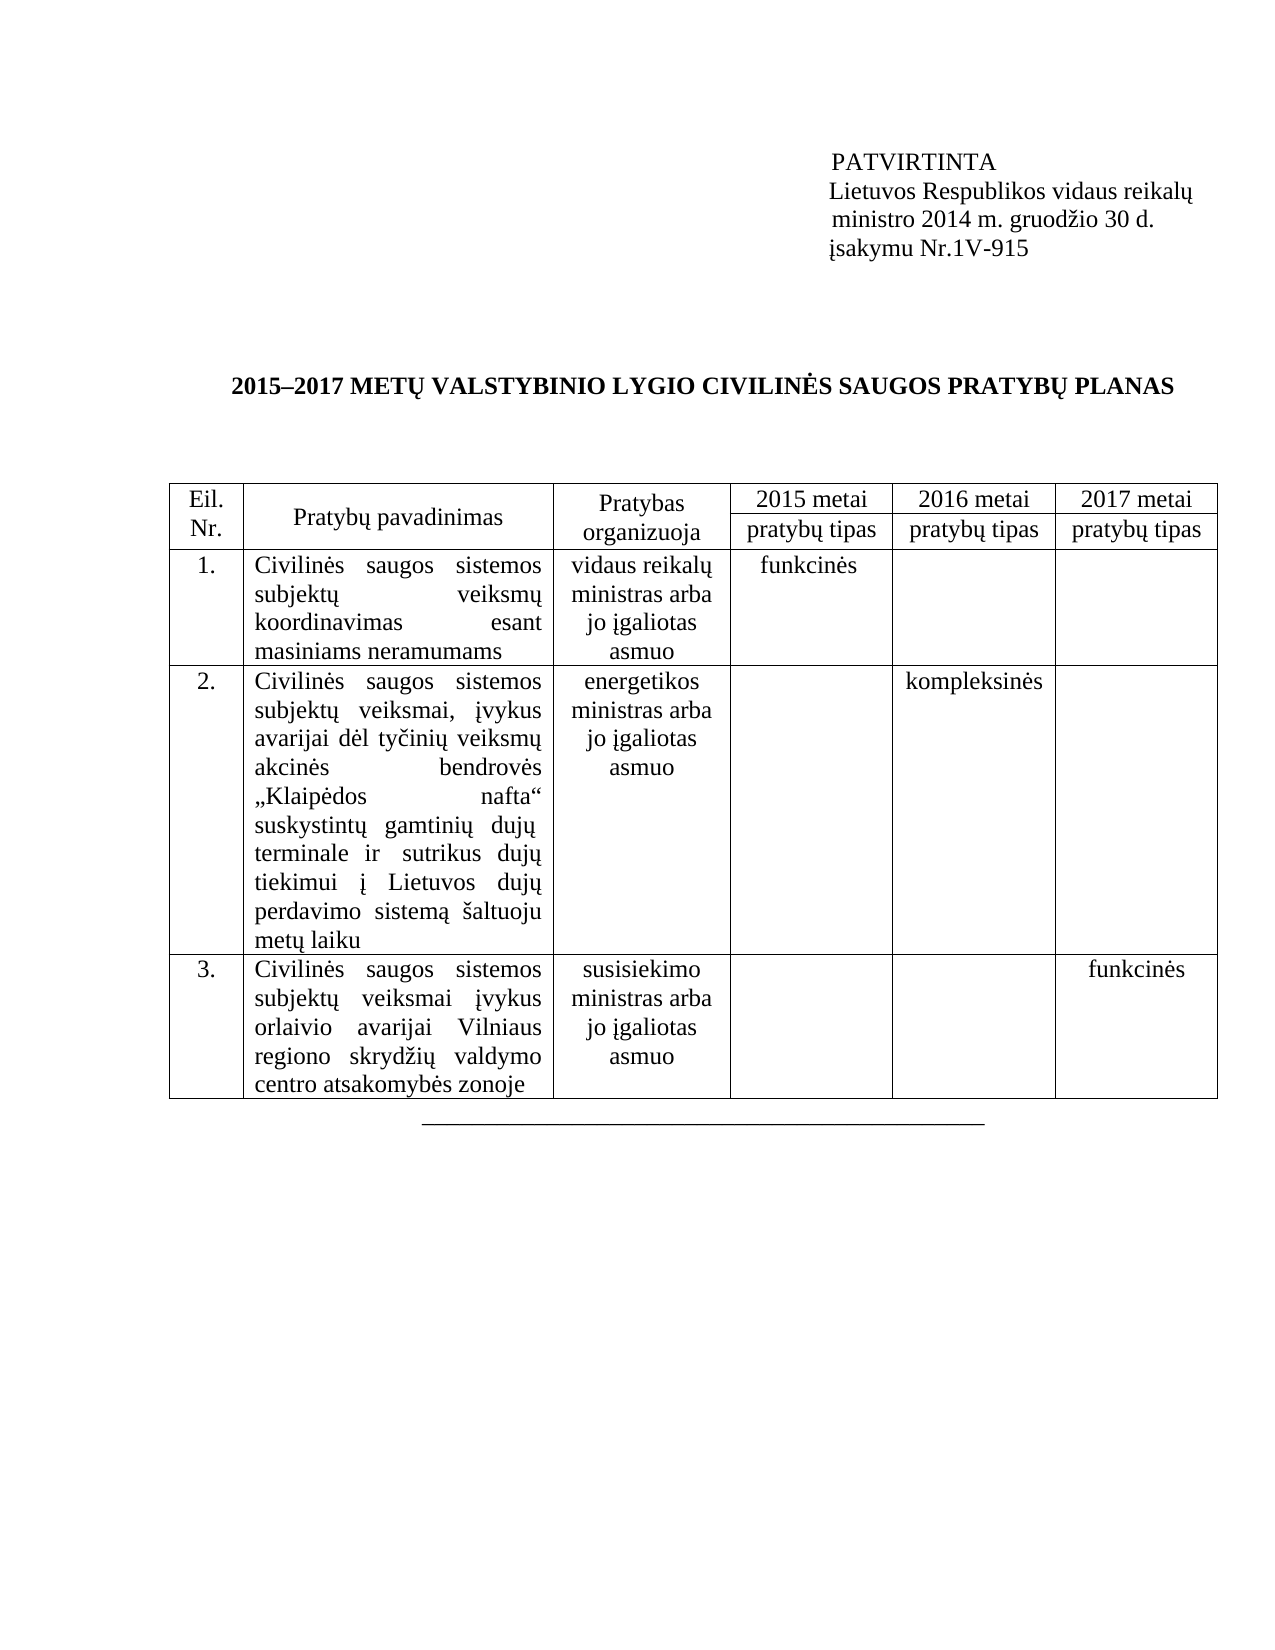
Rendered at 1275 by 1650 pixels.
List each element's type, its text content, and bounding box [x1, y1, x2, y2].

table_cell Civilinės saugos sistemos subjektų veiksmai įvykus orlaivio avarijai Vilniaus regiono skrydžių valdymo centro atsakomybės zonoje [244, 955, 553, 1098]
text Lietuvos Respublikos vidaus reikalų [727, 176, 1219, 204]
table_cell [1056, 666, 1217, 953]
table_header 2017 metai [1056, 484, 1217, 513]
text ministro 2014 m. gruodžio 30 d. [592, 204, 1219, 233]
table_cell pratybų tipas [731, 514, 892, 549]
text įsakymu Nr.1V-915 [457, 233, 1219, 262]
table_cell [731, 955, 892, 1098]
table_header 2016 metai [893, 484, 1055, 513]
table_cell pratybų tipas [1056, 514, 1217, 549]
table_cell 3. [170, 955, 243, 1098]
table_cell susisiekimo ministras arba jo įgaliotas asmuo [554, 955, 730, 1098]
table_cell [893, 955, 1055, 1098]
table_cell funkcinės [731, 550, 892, 665]
table_cell kompleksinės [893, 666, 1055, 953]
table_cell energetikos ministras arba jo įgaliotas asmuo [554, 666, 730, 953]
table_cell pratybų tipas [893, 514, 1055, 549]
text PATVIRTINTA [727, 147, 1219, 176]
table_header Eil. Nr. [170, 484, 243, 549]
table_cell 2. [170, 666, 243, 953]
table_header Pratybų pavadinimas [244, 484, 553, 549]
table_cell Civilinės saugos sistemos subjektų veiksmų koordinavimas esant masiniams neramumams [244, 550, 553, 665]
text 2015–2017 METŲ VALSTYBINIO LYGIO CIVILINĖS SAUGOS PRATYBŲ PLANAS [187, 371, 1219, 400]
text _____________________________________________ [187, 1099, 1219, 1128]
table_cell [731, 666, 892, 953]
table_header 2015 metai [731, 484, 892, 513]
table_cell [1056, 550, 1217, 665]
table_cell 1. [170, 550, 243, 665]
table_cell [893, 550, 1055, 665]
table_cell Civilinės saugos sistemos subjektų veiksmai, įvykus avarijai dėl tyčinių veiksmų akcinės bendrovės „Klaipėdos nafta“ suskystintų gamtinių dujų terminale ir sutrikus dujų tiekimui į Lietuvos dujų perdavimo sistemą šaltuoju metų laiku [244, 666, 553, 953]
table_header Pratybas organizuoja [554, 484, 730, 549]
table_cell funkcinės [1056, 955, 1217, 1098]
table_cell vidaus reikalų ministras arba jo įgaliotas asmuo [554, 550, 730, 665]
